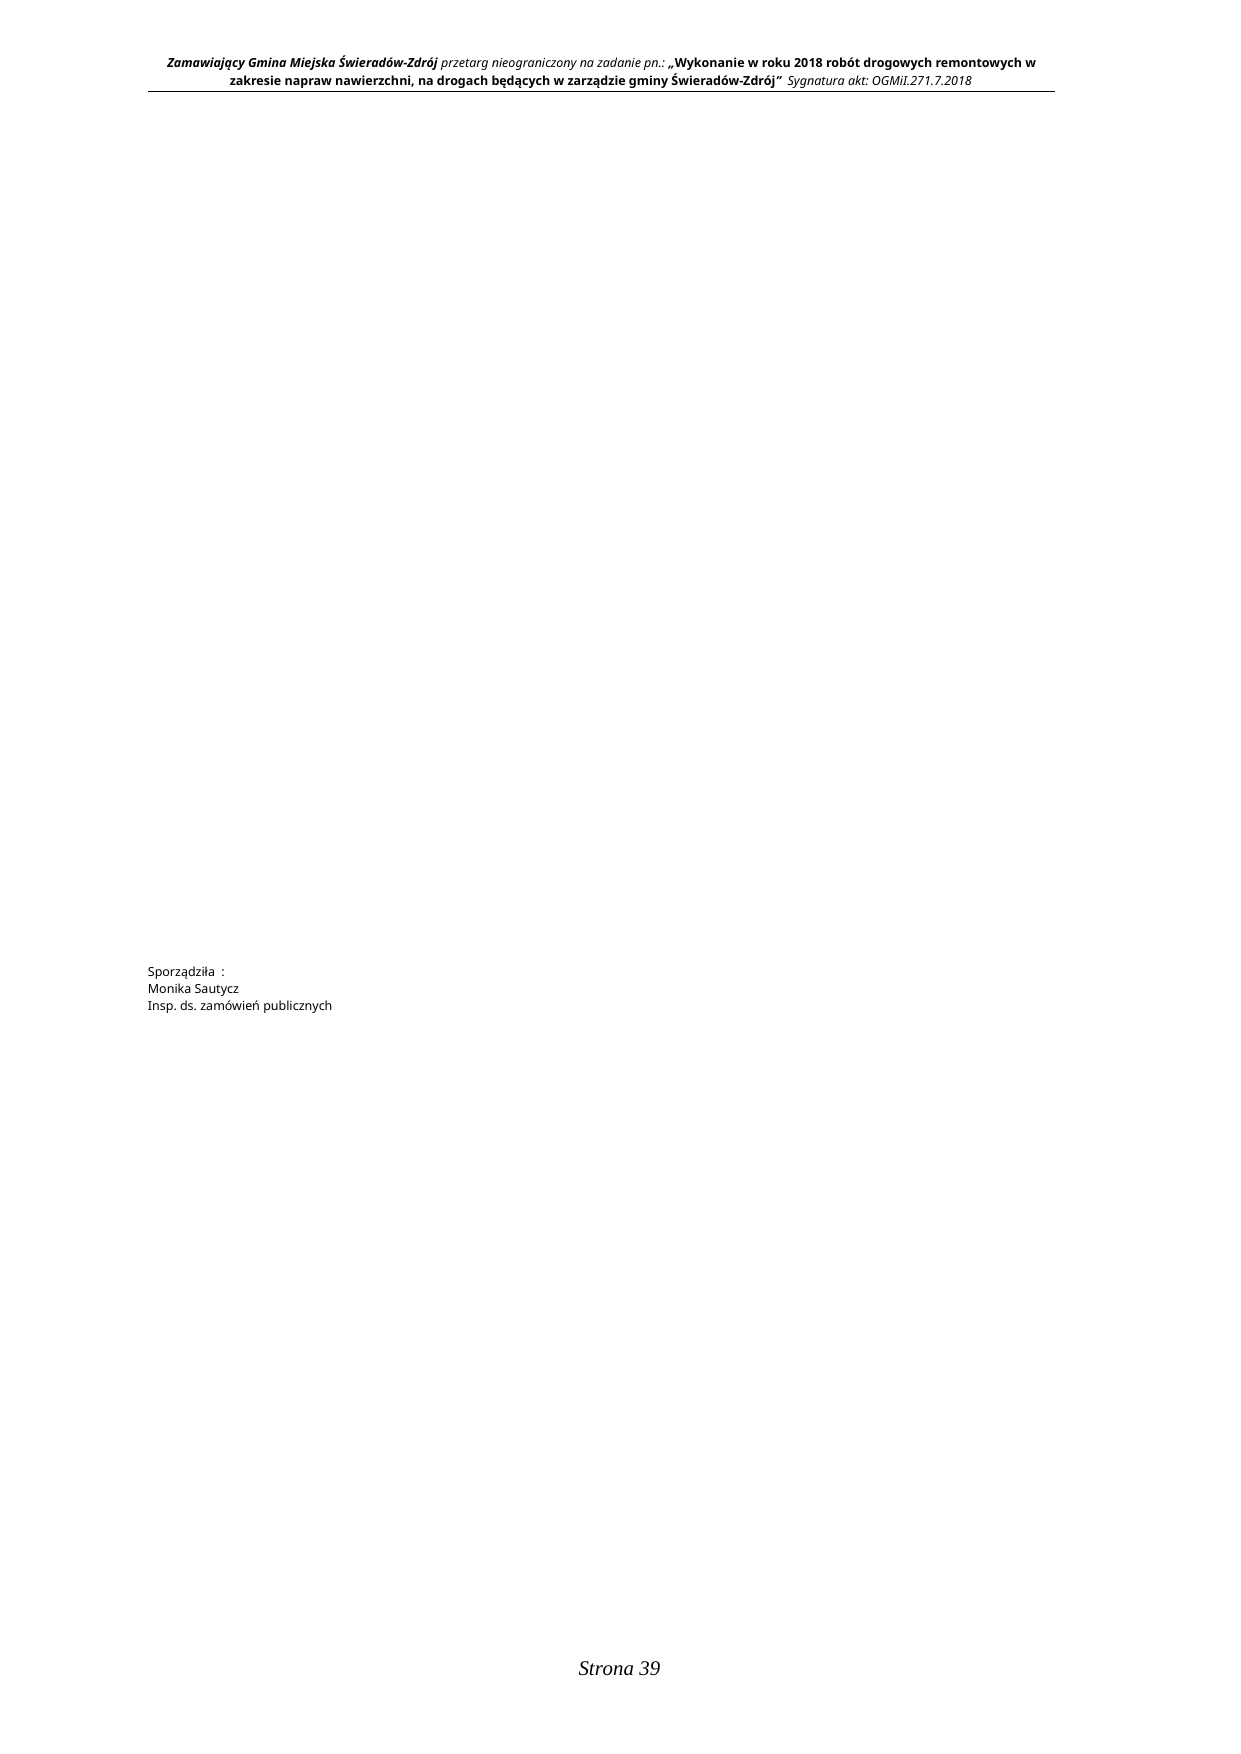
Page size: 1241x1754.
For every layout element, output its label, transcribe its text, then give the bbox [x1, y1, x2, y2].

text Sporządziła : [148, 963, 1092, 980]
text Monika Sautycz [148, 980, 1092, 997]
text Insp. ds. zamówień publicznych [148, 997, 1092, 1014]
